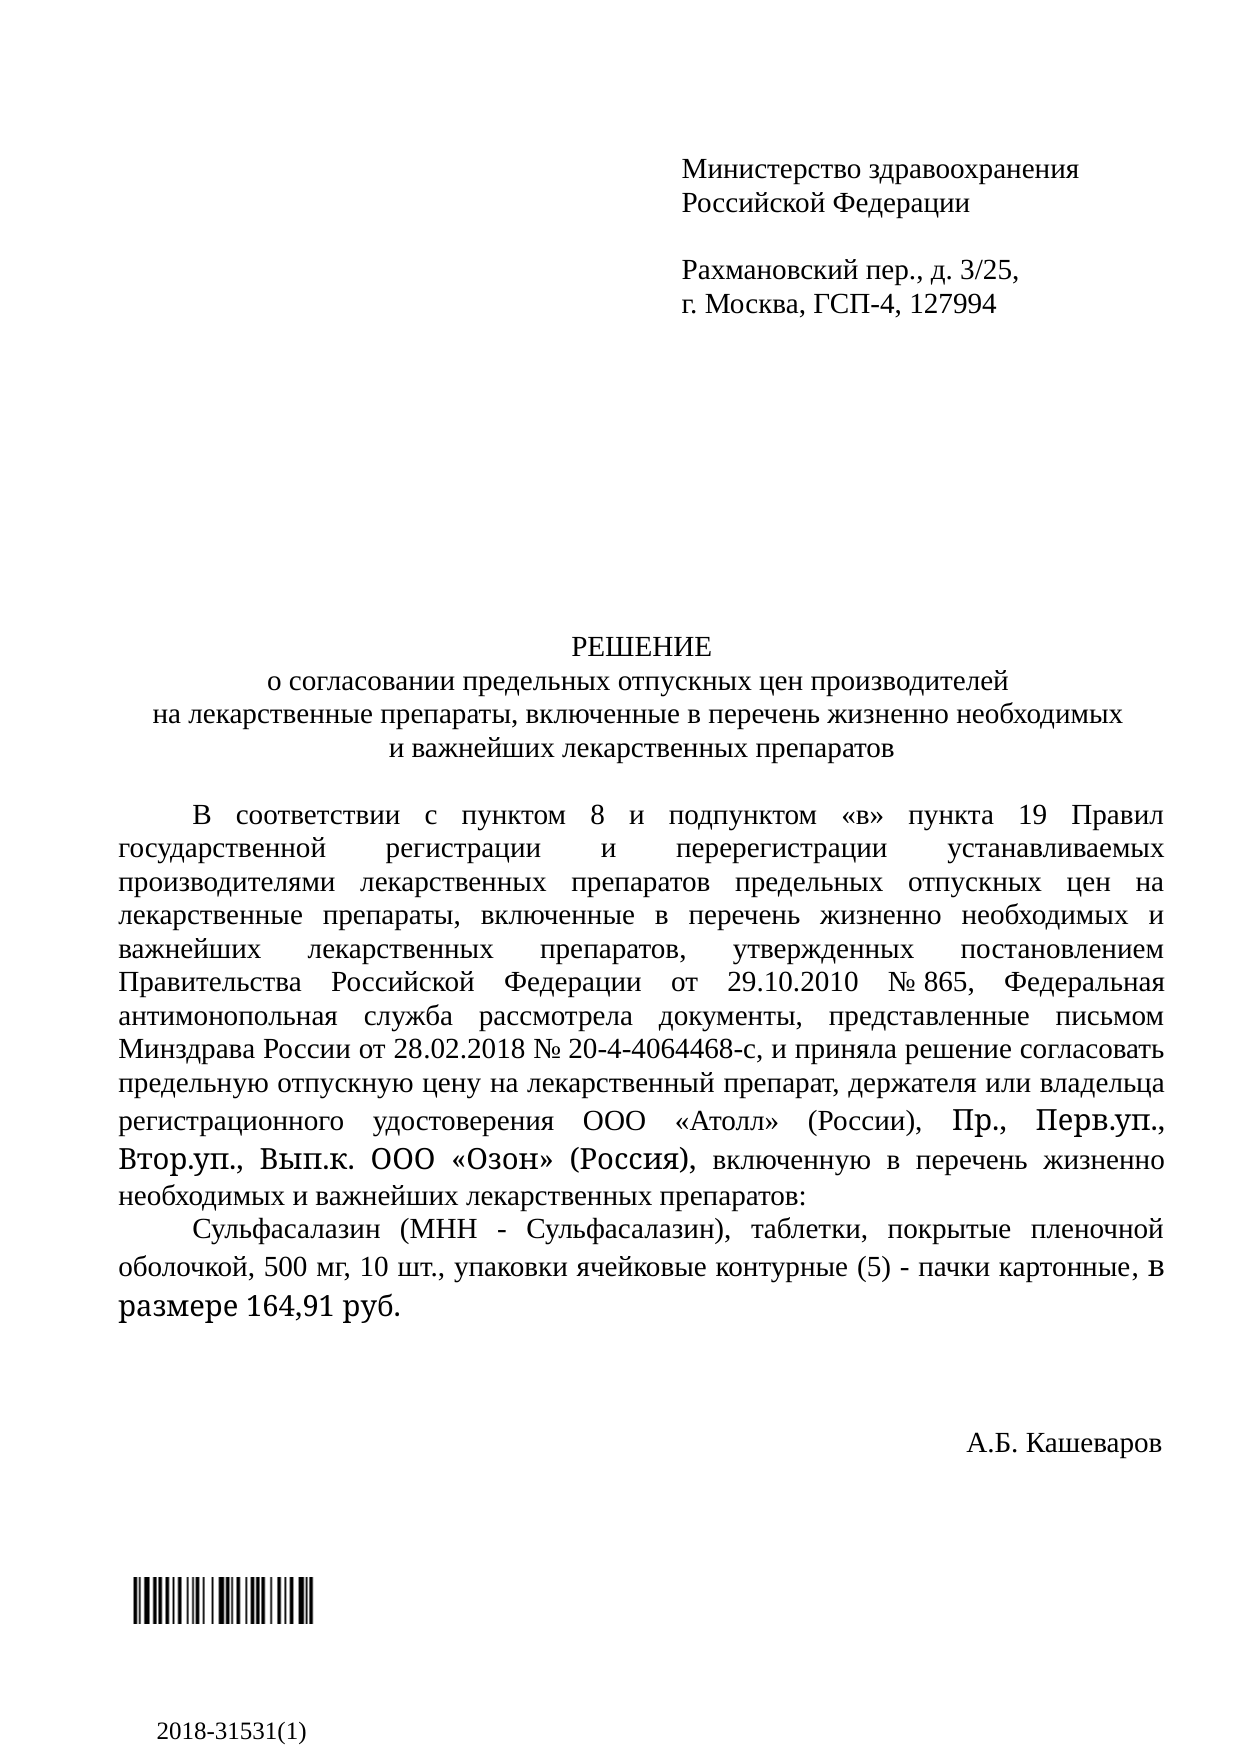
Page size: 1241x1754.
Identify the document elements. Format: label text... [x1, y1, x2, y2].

text Сульфасалазин (МНН - Сульфасалазин), таблетки, покрытые пленочной оболочкой, 500 мг, 10 шт., упаковки ячейковые контурные (5) - пачки картонные, в размере 164,91 руб. [118, 1212, 1165, 1324]
text Российской Федерации [681, 185, 1165, 219]
text о согласовании предельных отпускных цен производителей [118, 663, 1165, 696]
text г. Москва, ГСП-4, 127994 [681, 286, 1165, 319]
text В соответствии с пунктом 8 и подпунктом «в» пункта 19 Правил государственной регистрации и перерегистрации устанавливаемых производителями лекарственных препаратов предельных отпускных цен на лекарственные препараты, включенные в перечень жизненно необходимых и важнейших лекарственных препаратов, утвержденных постановлением Правительства Российской Федерации от 29.10.2010 № 865, Федеральная антимонопольная служба рассмотрела документы, представленные письмом Минздрава России от 28.02.2018 № 20-4-4064468-с, и приняла решение согласовать предельную отпускную цену на лекарственный препарат, держателя или владельца регистрационного удостоверения ООО «Атолл» (России), Пр., Перв.уп., Втор.уп., Вып.к. ООО «Озон» (Россия), включенную в перечень жизненно необходимых и важнейших лекарственных препаратов: [118, 797, 1165, 1212]
text РЕШЕНИЕ [118, 629, 1165, 663]
picture [118, 1577, 331, 1624]
text на лекарственные препараты, включенные в перечень жизненно необходимых [118, 696, 1165, 730]
text Рахмановский пер., д. 3/25, [681, 252, 1165, 286]
text А.Б. Кашеваров [118, 1425, 1165, 1459]
text Министерство здравоохранения [681, 152, 1165, 185]
text и важнейших лекарственных препаратов [118, 730, 1165, 763]
